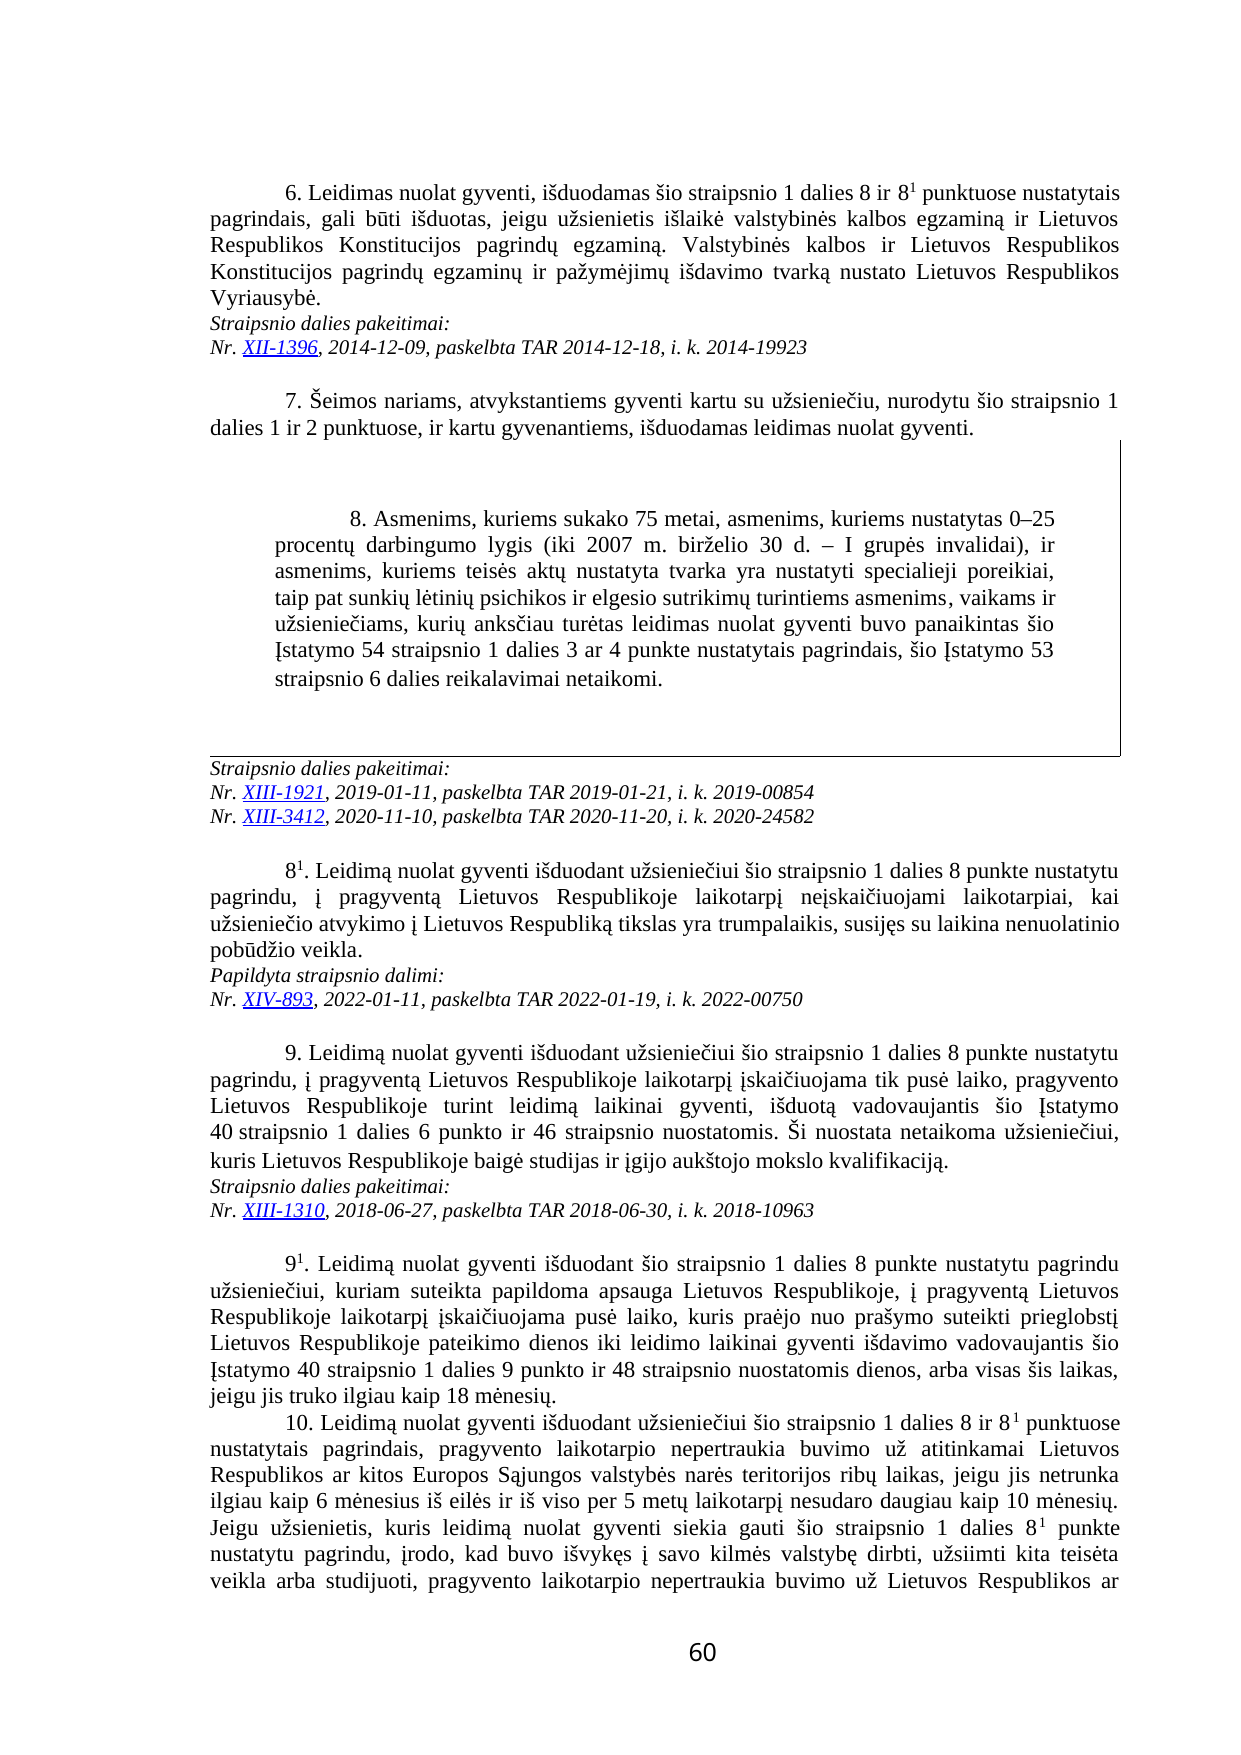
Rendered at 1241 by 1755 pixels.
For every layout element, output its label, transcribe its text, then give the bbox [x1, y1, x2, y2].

text Nr. XII-1396, 2014-12-09, paskelbta TAR 2014-12-18, i. k. 2014-19923 [210, 334, 1120, 359]
text Nr. XIII-1921, 2019-01-11, paskelbta TAR 2019-01-21, i. k. 2019-00854 [210, 780, 1120, 804]
text 9. Leidimą nuolat gyventi išduodant užsieniečiui šio straipsnio 1 dalies 8 punkte nustatytu pagrindu, į pragyventą Lietuvos Respublikoje laikotarpį įskaičiuojama tik pusė laiko, pragyvento Lietuvos Respublikoje turint leidimą laikinai gyventi, išduotą vadovaujantis šio Įstatymo 40 straipsnio 1 dalies 6 punkto ir 46 straipsnio nuostatomis. Ši nuostata netaikoma užsieniečiui, kuris Lietuvos Respublikoje baigė studijas ir įgijo aukštojo mokslo kvalifikaciją. [210, 1039, 1120, 1173]
text Nr. XIII-3412, 2020-11-10, paskelbta TAR 2020-11-20, i. k. 2020-24582 [210, 804, 1120, 828]
text Nr. XIV-893, 2022-01-11, paskelbta TAR 2022-01-19, i. k. 2022-00750 [210, 987, 1120, 1011]
text Straipsnio dalies pakeitimai: [210, 311, 1120, 334]
text 8. Asmenims, kuriems sukako 75 metai, asmenims, kuriems nustatytas 0–25 procentų darbingumo lygis (iki 2007 m. birželio 30 d. – I grupės invalidai), ir asmenims, kuriems teisės aktų nustatyta tvarka yra nustatyti specialieji poreikiai, taip pat sunkių lėtinių psichikos ir elgesio sutrikimų turintiems asmenims, vaikams ir užsieniečiams, kurių anksčiau turėtas leidimas nuolat gyventi buvo panaikintas šio Įstatymo 54 straipsnio 1 dalies 3 ar 4 punkte nustatytais pagrindais, šio Įstatymo 53 straipsnio 6 dalies reikalavimai netaikomi. [210, 440, 1120, 756]
text 81. Leidimą nuolat gyventi išduodant užsieniečiui šio straipsnio 1 dalies 8 punkte nustatytu pagrindu, į pragyventą Lietuvos Respublikoje laikotarpį neįskaičiuojami laikotarpiai, kai užsieniečio atvykimo į Lietuvos Respubliką tikslas yra trumpalaikis, susijęs su laikina nenuolatinio pobūdžio veikla. [210, 857, 1120, 962]
text 7. Šeimos nariams, atvykstantiems gyventi kartu su užsieniečiu, nurodytu šio straipsnio 1 dalies 1 ir 2 punktuose, ir kartu gyvenantiems, išduodamas leidimas nuolat gyventi. [210, 387, 1120, 440]
text Papildyta straipsnio dalimi: [210, 962, 1120, 987]
text 10. Leidimą nuolat gyventi išduodant užsieniečiui šio straipsnio 1 dalies 8 ir 81 punktuose nustatytais pagrindais, pragyvento laikotarpio nepertraukia buvimo už atitinkamai Lietuvos Respublikos ar kitos Europos Sąjungos valstybės narės teritorijos ribų laikas, jeigu jis netrunka ilgiau kaip 6 mėnesius iš eilės ir iš viso per 5 metų laikotarpį nesudaro daugiau kaip 10 mėnesių. Jeigu užsienietis, kuris leidimą nuolat gyventi siekia gauti šio straipsnio 1 dalies 81 punkte nustatytu pagrindu, įrodo, kad buvo išvykęs į savo kilmės valstybę dirbti, užsiimti kita teisėta veikla arba studijuoti, pragyvento laikotarpio nepertraukia buvimo už Lietuvos Respublikos ar [210, 1408, 1120, 1593]
text Straipsnio dalies pakeitimai: [210, 1173, 1120, 1198]
text 91. Leidimą nuolat gyventi išduodant šio straipsnio 1 dalies 8 punkte nustatytu pagrindu užsieniečiui, kuriam suteikta papildoma apsauga Lietuvos Respublikoje, į pragyventą Lietuvos Respublikoje laikotarpį įskaičiuojama pusė laiko, kuris praėjo nuo prašymo suteikti prieglobstį Lietuvos Respublikoje pateikimo dienos iki leidimo laikinai gyventi išdavimo vadovaujantis šio Įstatymo 40 straipsnio 1 dalies 9 punkto ir 48 straipsnio nuostatomis dienos, arba visas šis laikas, jeigu jis truko ilgiau kaip 18 mėnesių. [210, 1250, 1120, 1408]
text Nr. XIII-1310, 2018-06-27, paskelbta TAR 2018-06-30, i. k. 2018-10963 [210, 1198, 1120, 1222]
text 6. Leidimas nuolat gyventi, išduodamas šio straipsnio 1 dalies 8 ir 81 punktuose nustatytais pagrindais, gali būti išduotas, jeigu užsienietis išlaikė valstybinės kalbos egzaminą ir Lietuvos Respublikos Konstitucijos pagrindų egzaminą. Valstybinės kalbos ir Lietuvos Respublikos Konstitucijos pagrindų egzaminų ir pažymėjimų išdavimo tvarką nustato Lietuvos Respublikos Vyriausybė. [210, 179, 1120, 311]
text Straipsnio dalies pakeitimai: [210, 756, 1120, 780]
